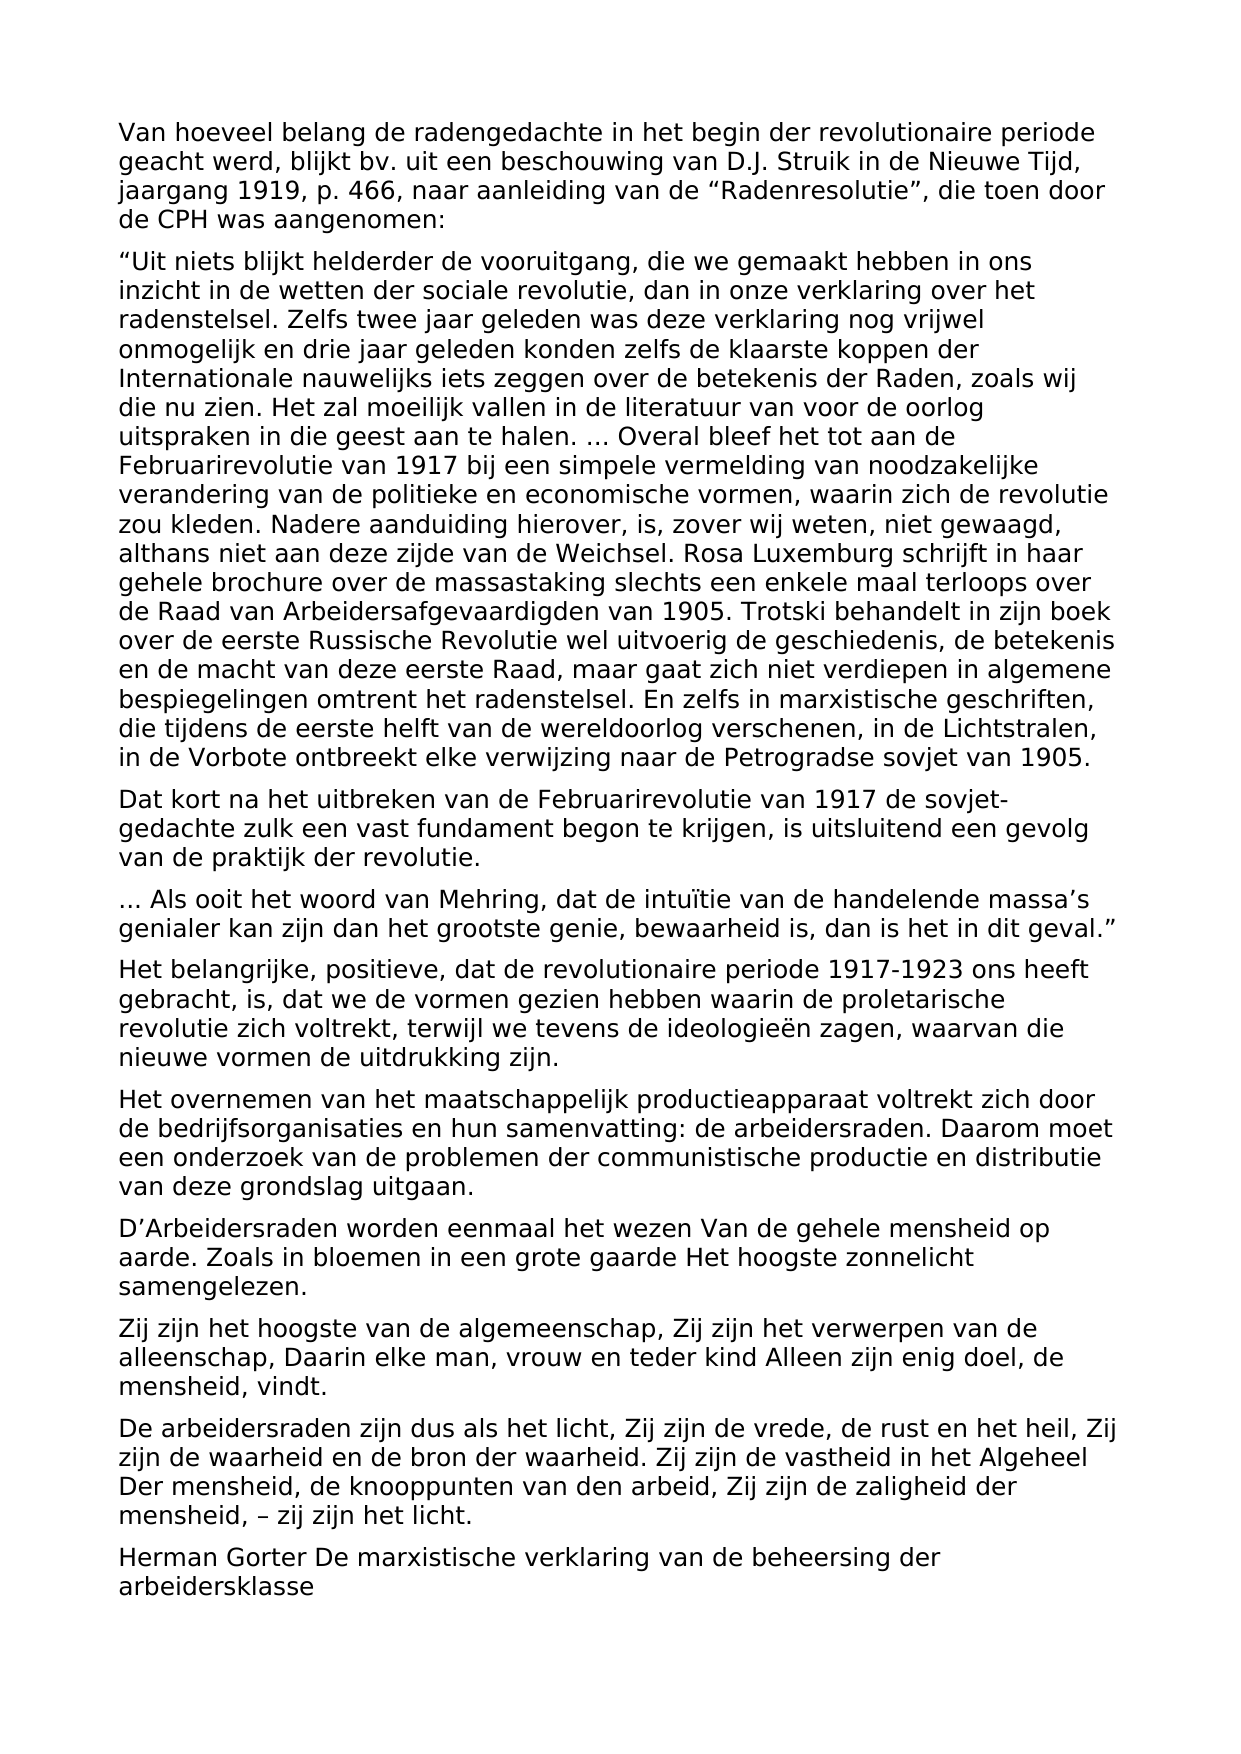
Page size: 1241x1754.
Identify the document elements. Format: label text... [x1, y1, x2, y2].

text De arbeidersraden zijn dus als het licht, Zij zijn de vrede, de rust en het heil, Zij zijn de waarheid en de bron der waarheid. Zij zijn de vastheid in het Algeheel Der mensheid, de knooppunten van den arbeid, Zij zijn de zaligheid der mensheid, – zij zijn het licht. [118, 1414, 1122, 1531]
text Herman Gorter De marxistische verklaring van de beheersing der arbeidersklasse [118, 1543, 1122, 1601]
text Zij zijn het hoogste van de algemeenschap, Zij zijn het verwerpen van de alleenschap, Daarin elke man, vrouw en teder kind Alleen zijn enig doel, de mensheid, vindt. [118, 1314, 1122, 1401]
text ... Als ooit het woord van Mehring, dat de intuïtie van de handelende massa’s genialer kan zijn dan het grootste genie, bewaarheid is, dan is het in dit geval.” [118, 885, 1122, 943]
text “Uit niets blijkt helderder de vooruitgang, die we gemaakt hebben in ons inzicht in de wetten der sociale revolutie, dan in onze verklaring over het radenstelsel. Zelfs twee jaar geleden was deze verklaring nog vrijwel onmogelijk en drie jaar geleden konden zelfs de klaarste koppen der Internationale nauwelijks iets zeggen over de betekenis der Raden, zoals wij die nu zien. Het zal moeilijk vallen in de literatuur van voor de oorlog uitspraken in die geest aan te halen. ... Overal bleef het tot aan de Februarirevolutie van 1917 bij een simpele vermelding van noodzakelijke verandering van de politieke en economische vormen, waarin zich de revolutie zou kleden. Nadere aanduiding hierover, is, zover wij weten, niet gewaagd, althans niet aan deze zijde van de Weichsel. Rosa Luxemburg schrijft in haar gehele brochure over de massastaking slechts een enkele maal terloops over de Raad van Arbeidersafgevaardigden van 1905. Trotski behandelt in zijn boek over de eerste Russische Revolutie wel uitvoerig de geschiedenis, de betekenis en de macht van deze eerste Raad, maar gaat zich niet verdiepen in algemene bespiegelingen omtrent het radenstelsel. En zelfs in marxistische geschriften, die tijdens de eerste helft van de wereldoorlog verschenen, in de Lichtstralen, in de Vorbote ontbreekt elke verwijzing naar de Petrogradse sovjet van 1905. [118, 247, 1122, 772]
text D’Arbeidersraden worden eenmaal het wezen Van de gehele mensheid op aarde. Zoals in bloemen in een grote gaarde Het hoogste zonnelicht samengelezen. [118, 1214, 1122, 1301]
text Van hoeveel belang de radengedachte in het begin der revolutionaire periode geacht werd, blijkt bv. uit een beschouwing van D.J. Struik in de Nieuwe Tijd, jaargang 1919, p. 466, naar aanleiding van de “Radenresolutie”, die toen door de CPH was aangenomen: [118, 118, 1122, 235]
text Het overnemen van het maatschappelijk productieapparaat voltrekt zich door de bedrijfsorganisaties en hun samenvatting: de arbeidersraden. Daarom moet een onderzoek van de problemen der communistische productie en distributie van deze grondslag uitgaan. [118, 1085, 1122, 1201]
text Het belangrijke, positieve, dat de revolutionaire periode 1917-1923 ons heeft gebracht, is, dat we de vormen gezien hebben waarin de proletarische revolutie zich voltrekt, terwijl we tevens de ideologieën zagen, waarvan die nieuwe vormen de uitdrukking zijn. [118, 956, 1122, 1072]
text Dat kort na het uitbreken van de Februarirevolutie van 1917 de sovjet-gedachte zulk een vast fundament begon te krijgen, is uitsluitend een gevolg van de praktijk der revolutie. [118, 785, 1122, 872]
